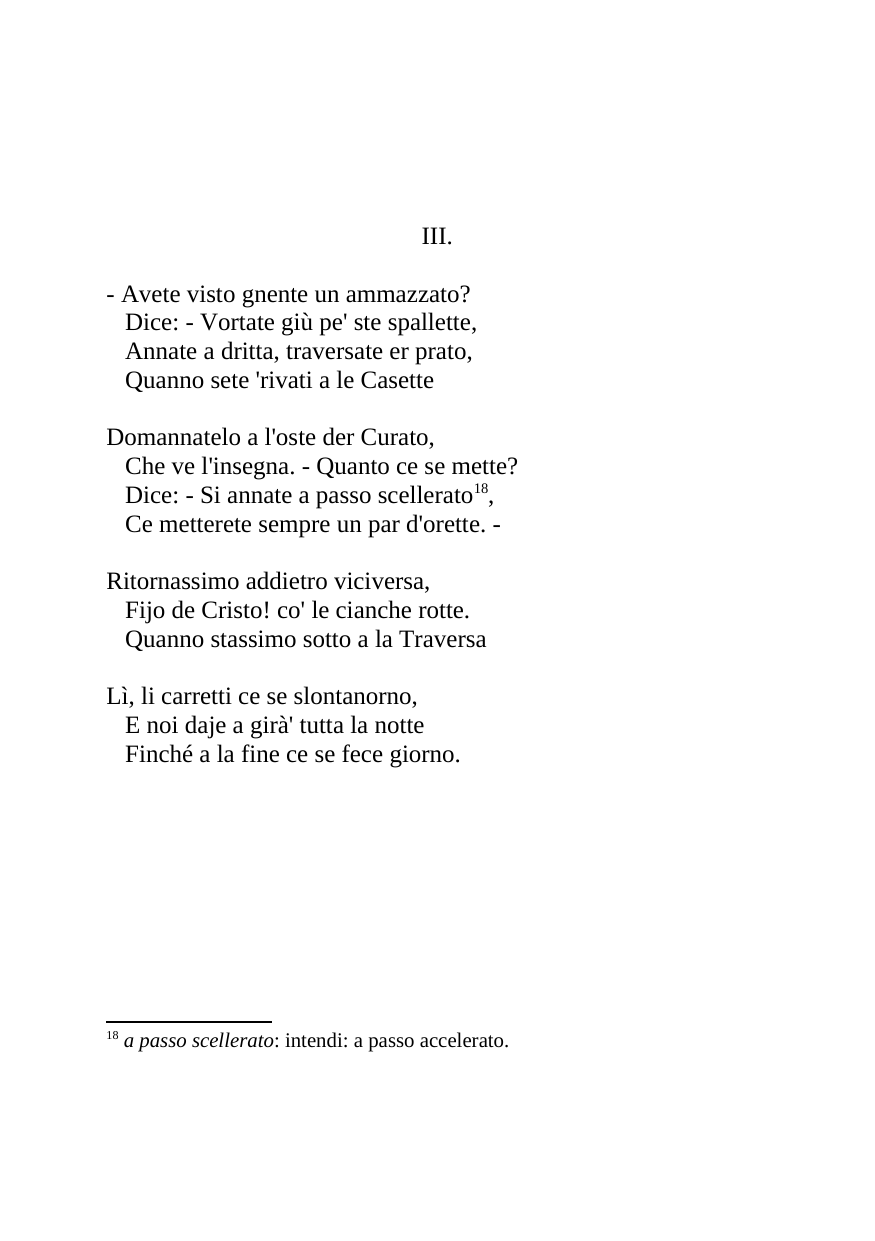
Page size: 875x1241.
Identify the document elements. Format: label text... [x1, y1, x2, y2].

text Dice: - Si annate a passo scellerato, [125, 480, 768, 509]
text Ce metterete sempre un par d'orette. - [125, 509, 768, 537]
text Dice: - Vortate giù pe' ste spallette, [125, 307, 768, 336]
text a passo scellerato: intendi: a passo accelerato. [106, 1028, 768, 1052]
text Fijo de Cristo! co' le cianche rotte. [125, 595, 768, 624]
text Ritornassimo addietro viciversa, [106, 566, 768, 595]
text Finché a la fine ce se fece giorno. [125, 739, 768, 767]
text III. [106, 221, 768, 250]
text Quanno sete 'rivati a le Casette [125, 365, 768, 394]
text Che ve l'insegna. - Quanto ce se mette? [125, 451, 768, 480]
text E noi daje a girà' tutta la notte [125, 710, 768, 739]
text Quanno stassimo sotto a la Traversa [125, 624, 768, 652]
text Lì, li carretti ce se slontanorno, [106, 681, 768, 710]
text Annate a dritta, traversate er prato, [125, 336, 768, 365]
text - Avete visto gnente un ammazzato? [106, 279, 768, 307]
text Domannatelo a l'oste der Curato, [106, 422, 768, 451]
